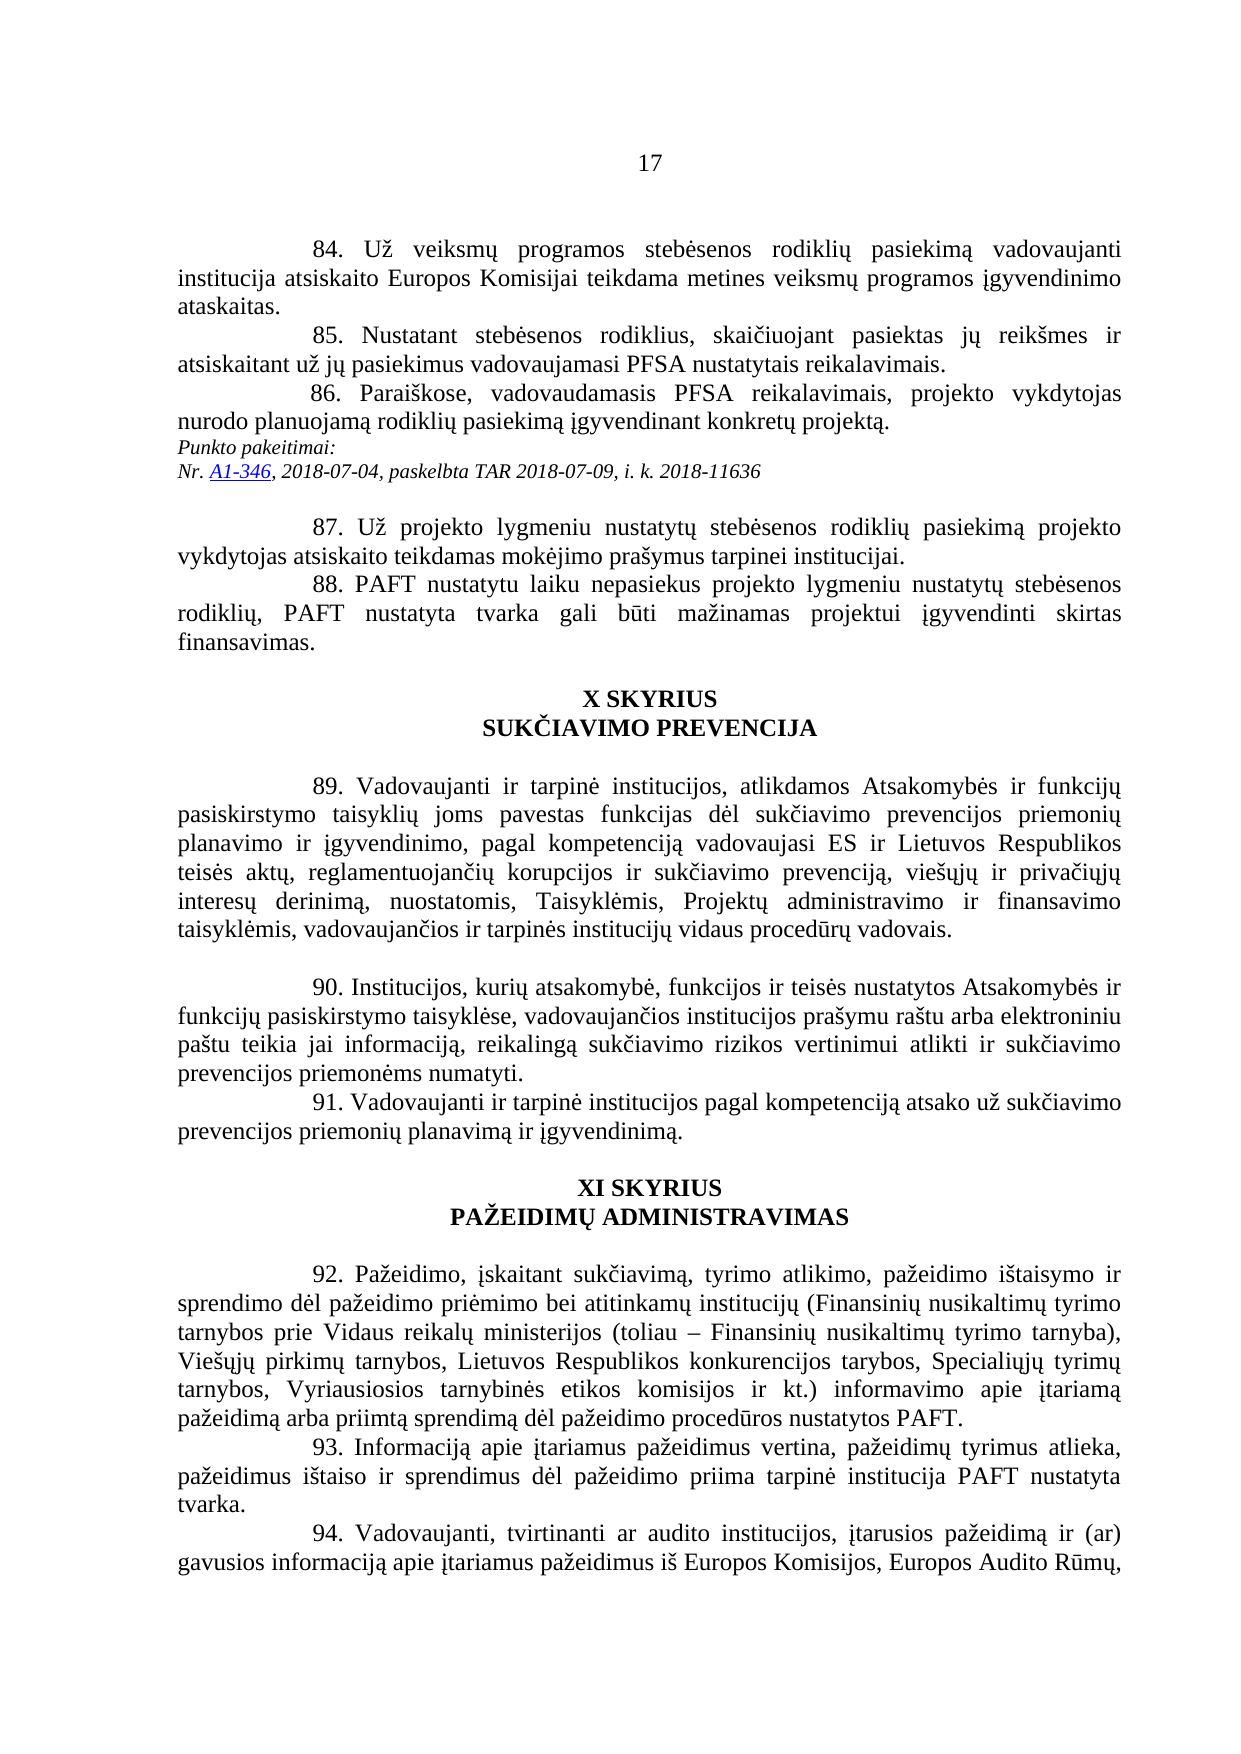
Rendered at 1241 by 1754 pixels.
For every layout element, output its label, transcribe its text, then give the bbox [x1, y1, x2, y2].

text 93. Informaciją apie įtariamus pažeidimus vertina, pažeidimų tyrimus atlieka, pažeidimus ištaiso ir sprendimus dėl pažeidimo priima tarpinė institucija PAFT nustatyta tvarka. [177, 1432, 1122, 1518]
text Nr. A1-346, 2018-07-04, paskelbta TAR 2018-07-09, i. k. 2018-11636 [177, 459, 1122, 483]
text 92. Pažeidimo, įskaitant sukčiavimą, tyrimo atlikimo, pažeidimo ištaisymo ir sprendimo dėl pažeidimo priėmimo bei atitinkamų institucijų (Finansinių nusikaltimų tyrimo tarnybos prie Vidaus reikalų ministerijos (toliau – Finansinių nusikaltimų tyrimo tarnyba), Viešųjų pirkimų tarnybos, Lietuvos Respublikos konkurencijos tarybos, Specialiųjų tyrimų tarnybos, Vyriausiosios tarnybinės etikos komisijos ir kt.) informavimo apie įtariamą pažeidimą arba priimtą sprendimą dėl pažeidimo procedūros nustatytos PAFT. [177, 1259, 1122, 1432]
text 90. Institucijos, kurių atsakomybė, funkcijos ir teisės nustatytos Atsakomybės ir funkcijų pasiskirstymo taisyklėse, vadovaujančios institucijos prašymu raštu arba elektroniniu paštu teikia jai informaciją, reikalingą sukčiavimo rizikos vertinimui atlikti ir sukčiavimo prevencijos priemonėms numatyti. [177, 972, 1122, 1087]
text 89. Vadovaujanti ir tarpinė institucijos, atlikdamos Atsakomybės ir funkcijų pasiskirstymo taisyklių joms pavestas funkcijas dėl sukčiavimo prevencijos priemonių planavimo ir įgyvendinimo, pagal kompetenciją vadovaujasi ES ir Lietuvos Respublikos teisės aktų, reglamentuojančių korupcijos ir sukčiavimo prevenciją, viešųjų ir privačiųjų interesų derinimą, nuostatomis, Taisyklėmis, Projektų administravimo ir finansavimo taisyklėmis, vadovaujančios ir tarpinės institucijų vidaus procedūrų vadovais. [177, 771, 1122, 943]
text 94. Vadovaujanti, tvirtinanti ar audito institucijos, įtarusios pažeidimą ir (ar) gavusios informaciją apie įtariamus pažeidimus iš Europos Komisijos, Europos Audito Rūmų, [177, 1518, 1122, 1576]
text 88. PAFT nustatytu laiku nepasiekus projekto lygmeniu nustatytų stebėsenos rodiklių, PAFT nustatyta tvarka gali būti mažinamas projektui įgyvendinti skirtas finansavimas. [177, 569, 1122, 656]
text 84. Už veiksmų programos stebėsenos rodiklių pasiekimą vadovaujanti institucija atsiskaito Europos Komisijai teikdama metines veiksmų programos įgyvendinimo ataskaitas. [177, 234, 1122, 320]
text 87. Už projekto lygmeniu nustatytų stebėsenos rodiklių pasiekimą projekto vykdytojas atsiskaito teikdamas mokėjimo prašymus tarpinei institucijai. [177, 512, 1122, 569]
text 91. Vadovaujanti ir tarpinė institucijos pagal kompetenciją atsako už sukčiavimo prevencijos priemonių planavimą ir įgyvendinimą. [177, 1087, 1122, 1144]
text 85. Nustatant stebėsenos rodiklius, skaičiuojant pasiektas jų reikšmes ir atsiskaitant už jų pasiekimus vadovaujamasi PFSA nustatytais reikalavimais. [177, 320, 1122, 378]
text PAŽEIDIMŲ ADMINISTRAVIMAS [177, 1202, 1122, 1231]
text Punkto pakeitimai: [177, 435, 1122, 459]
text X SKYRIUS [177, 684, 1122, 713]
text SUKČIAVIMO PREVENCIJA [177, 713, 1122, 742]
text 86. Paraiškose, vadovaudamasis PFSA reikalavimais, projekto vykdytojas nurodo planuojamą rodiklių pasiekimą įgyvendinant konkretų projektą. [177, 378, 1122, 435]
text XI SKYRIUS [177, 1173, 1122, 1202]
